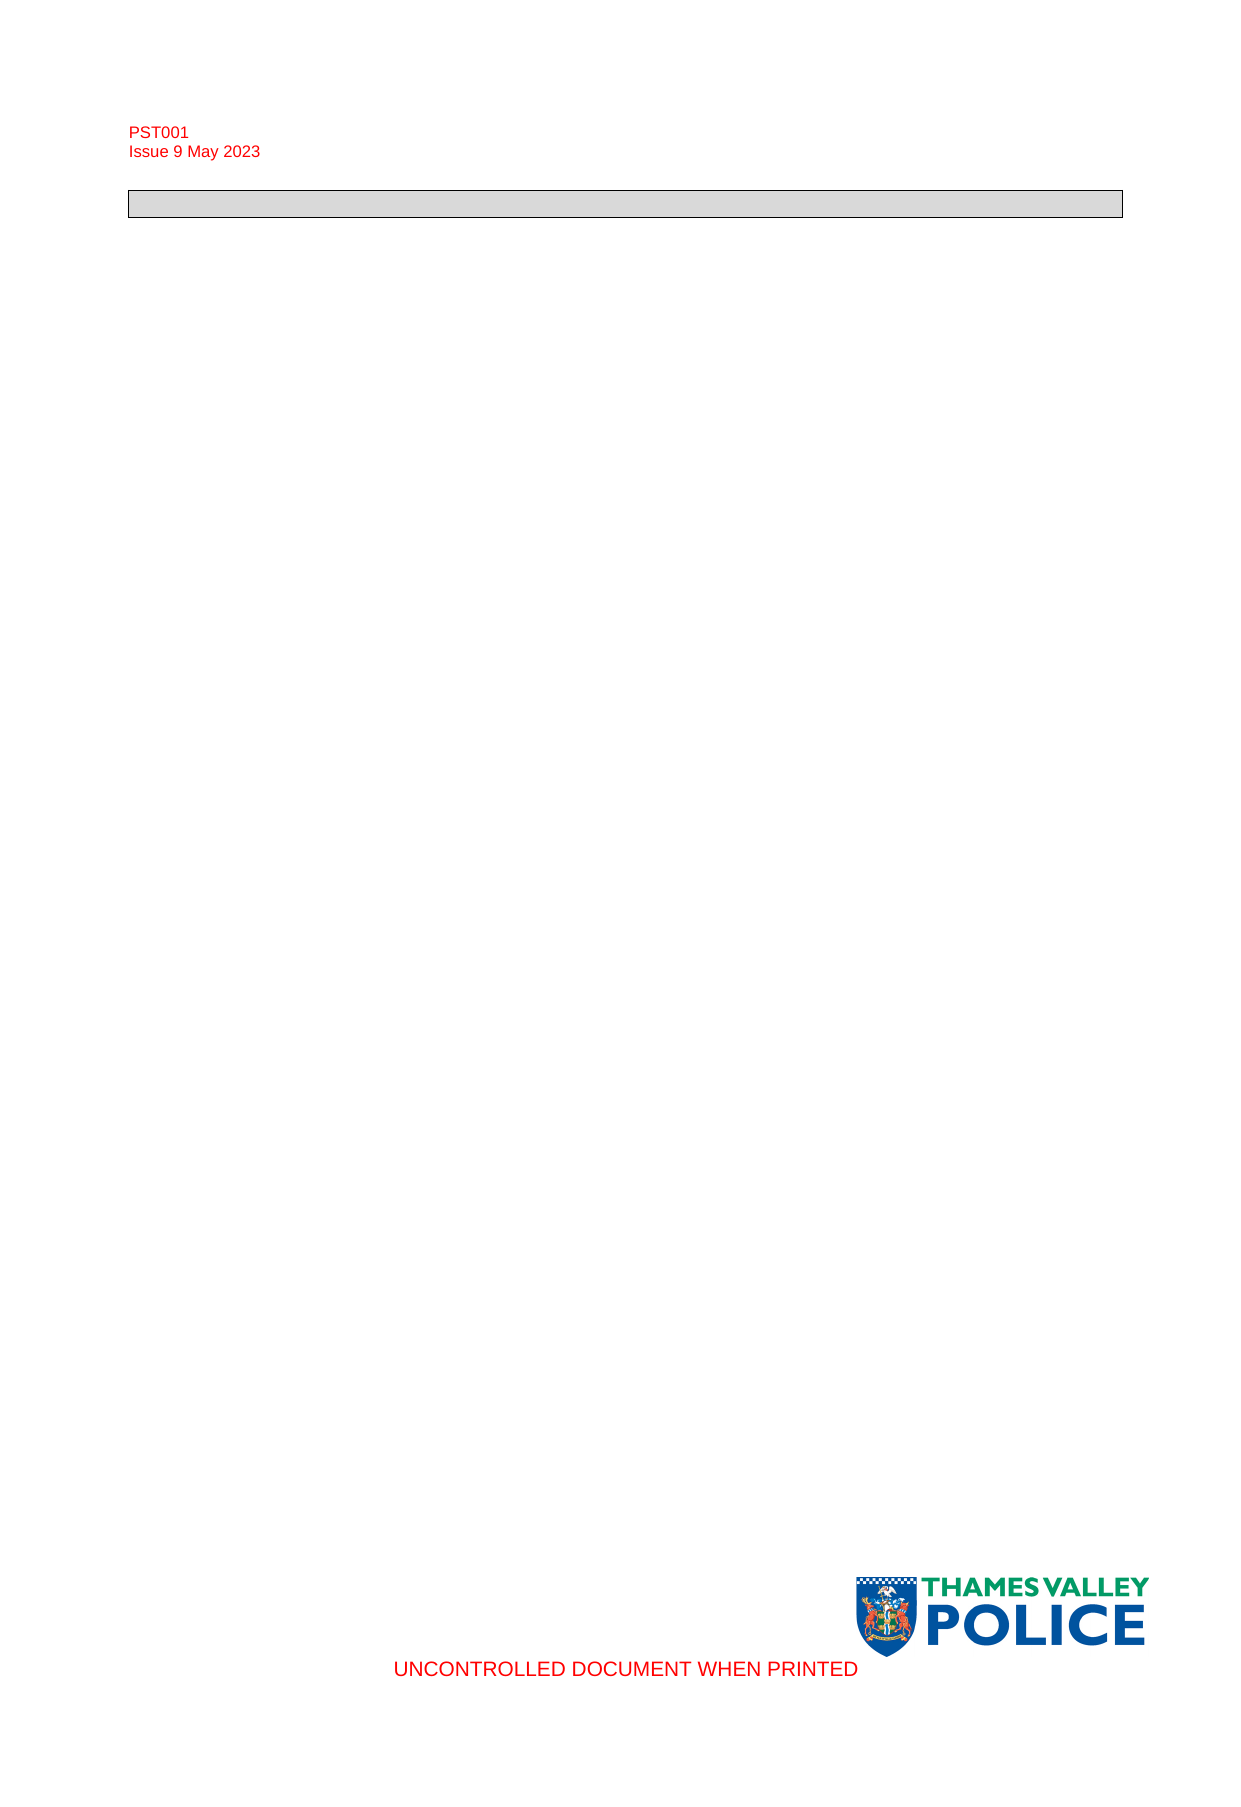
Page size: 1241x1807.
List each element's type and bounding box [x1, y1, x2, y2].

table_cell [129, 191, 1122, 217]
